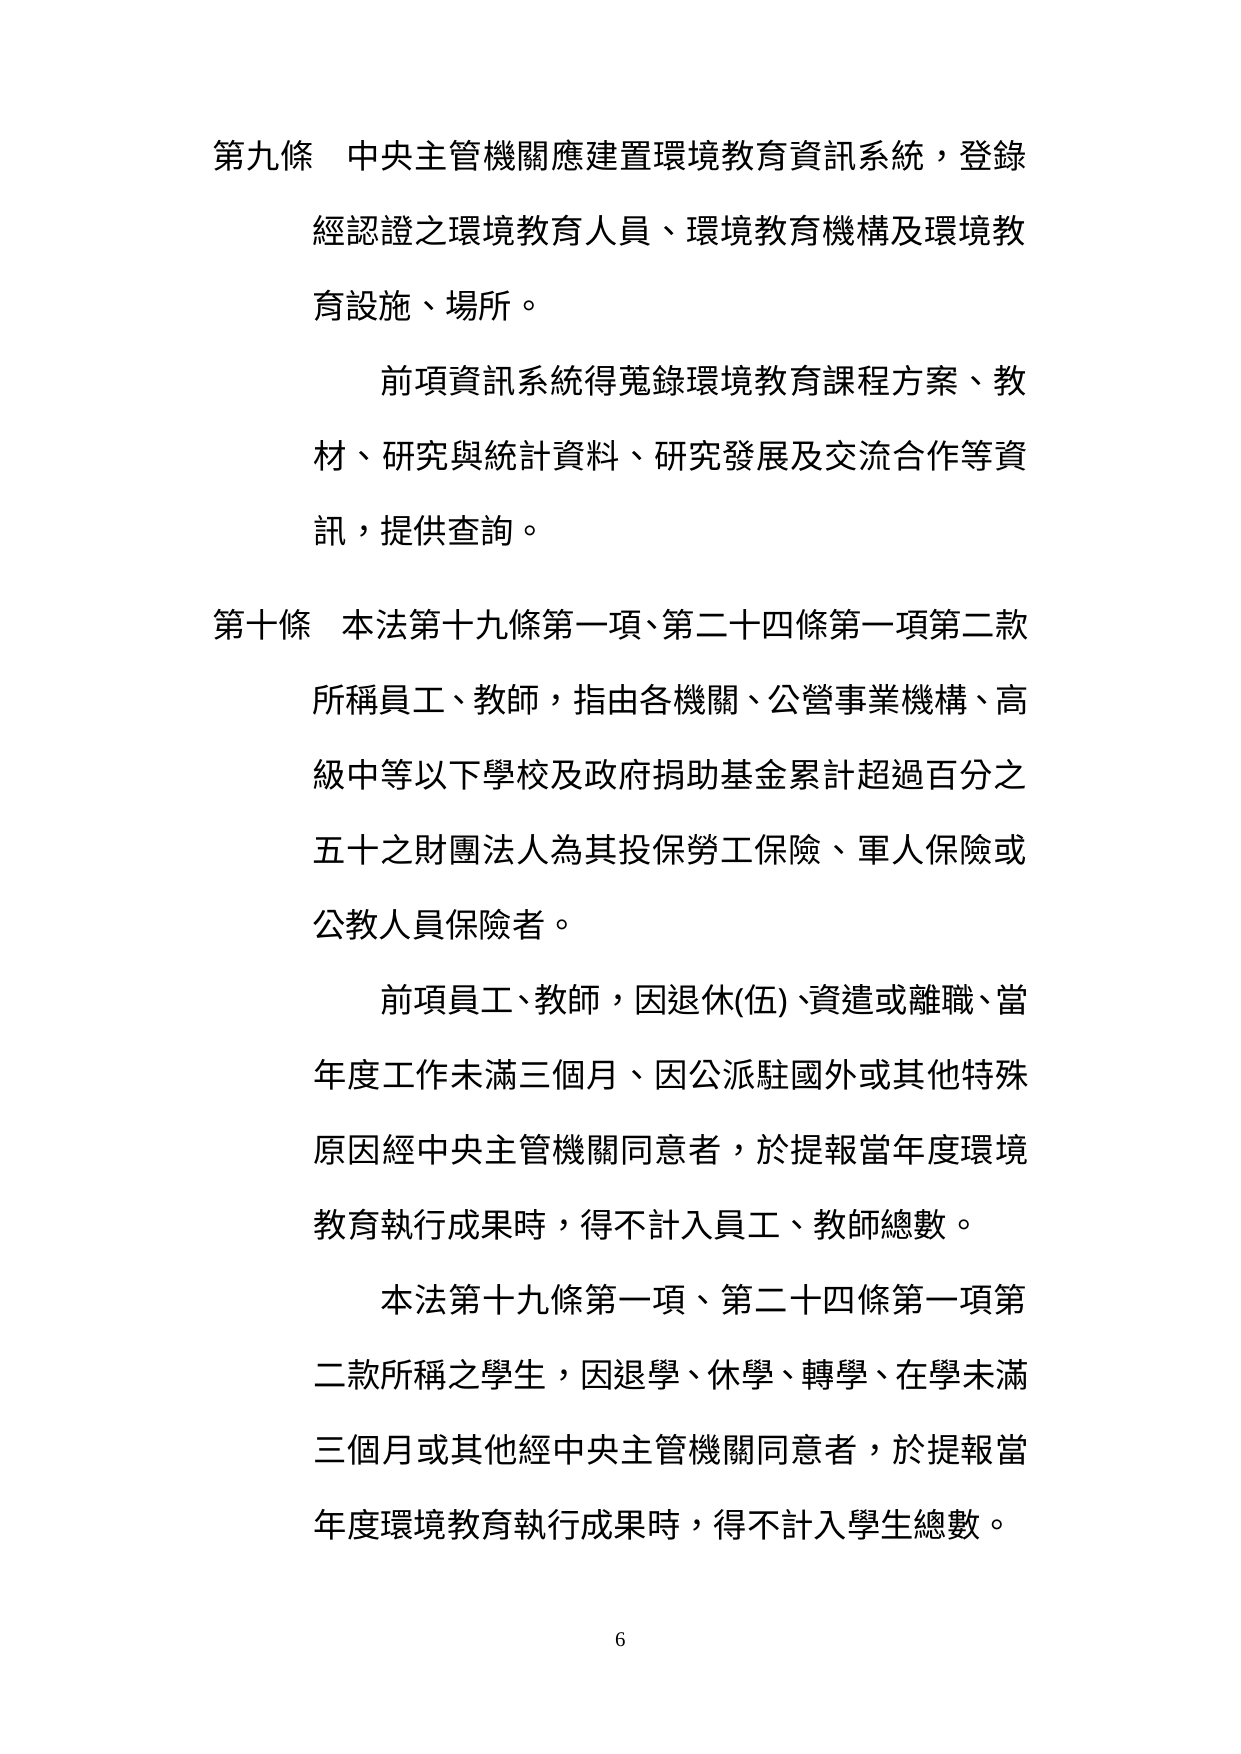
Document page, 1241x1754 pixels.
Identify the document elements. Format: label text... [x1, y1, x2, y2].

table_cell 第九條 中央主管機關應建置環境教育資訊系統，登錄經認證之環境教育人員、環境教育機構及環境教育設施、場所。 前項資訊系統得蒐錄環境教育課程方案、教材、研究與統計資料、研究發展及交流合作等資訊，提供查詢。 [201, 117, 1039, 567]
table_cell 第十條 本法第十九條第一項、第二十四條第一項第二款所稱員工、教師，指由各機關、公營事業機構、高級中等以下學校及政府捐助基金累計超過百分之五十之財團法人為其投保勞工保險、軍人保險或公教人員保險者。 前項員工、教師，因退休(伍)、資遣或離職、當年度工作未滿三個月、因公派駐國外或其他特殊原因經中央主管機關同意者，於提報當年度環境教育執行成果時，得不計入員工、教師總數。 本法第十九條第一項、第二十四條第一項第二款所稱之學生，因退學、休學、轉學、在學未滿三個月或其他經中央主管機關同意者，於提報當年度環境教育執行成果時，得不計入學生總數。 [201, 567, 1039, 1561]
